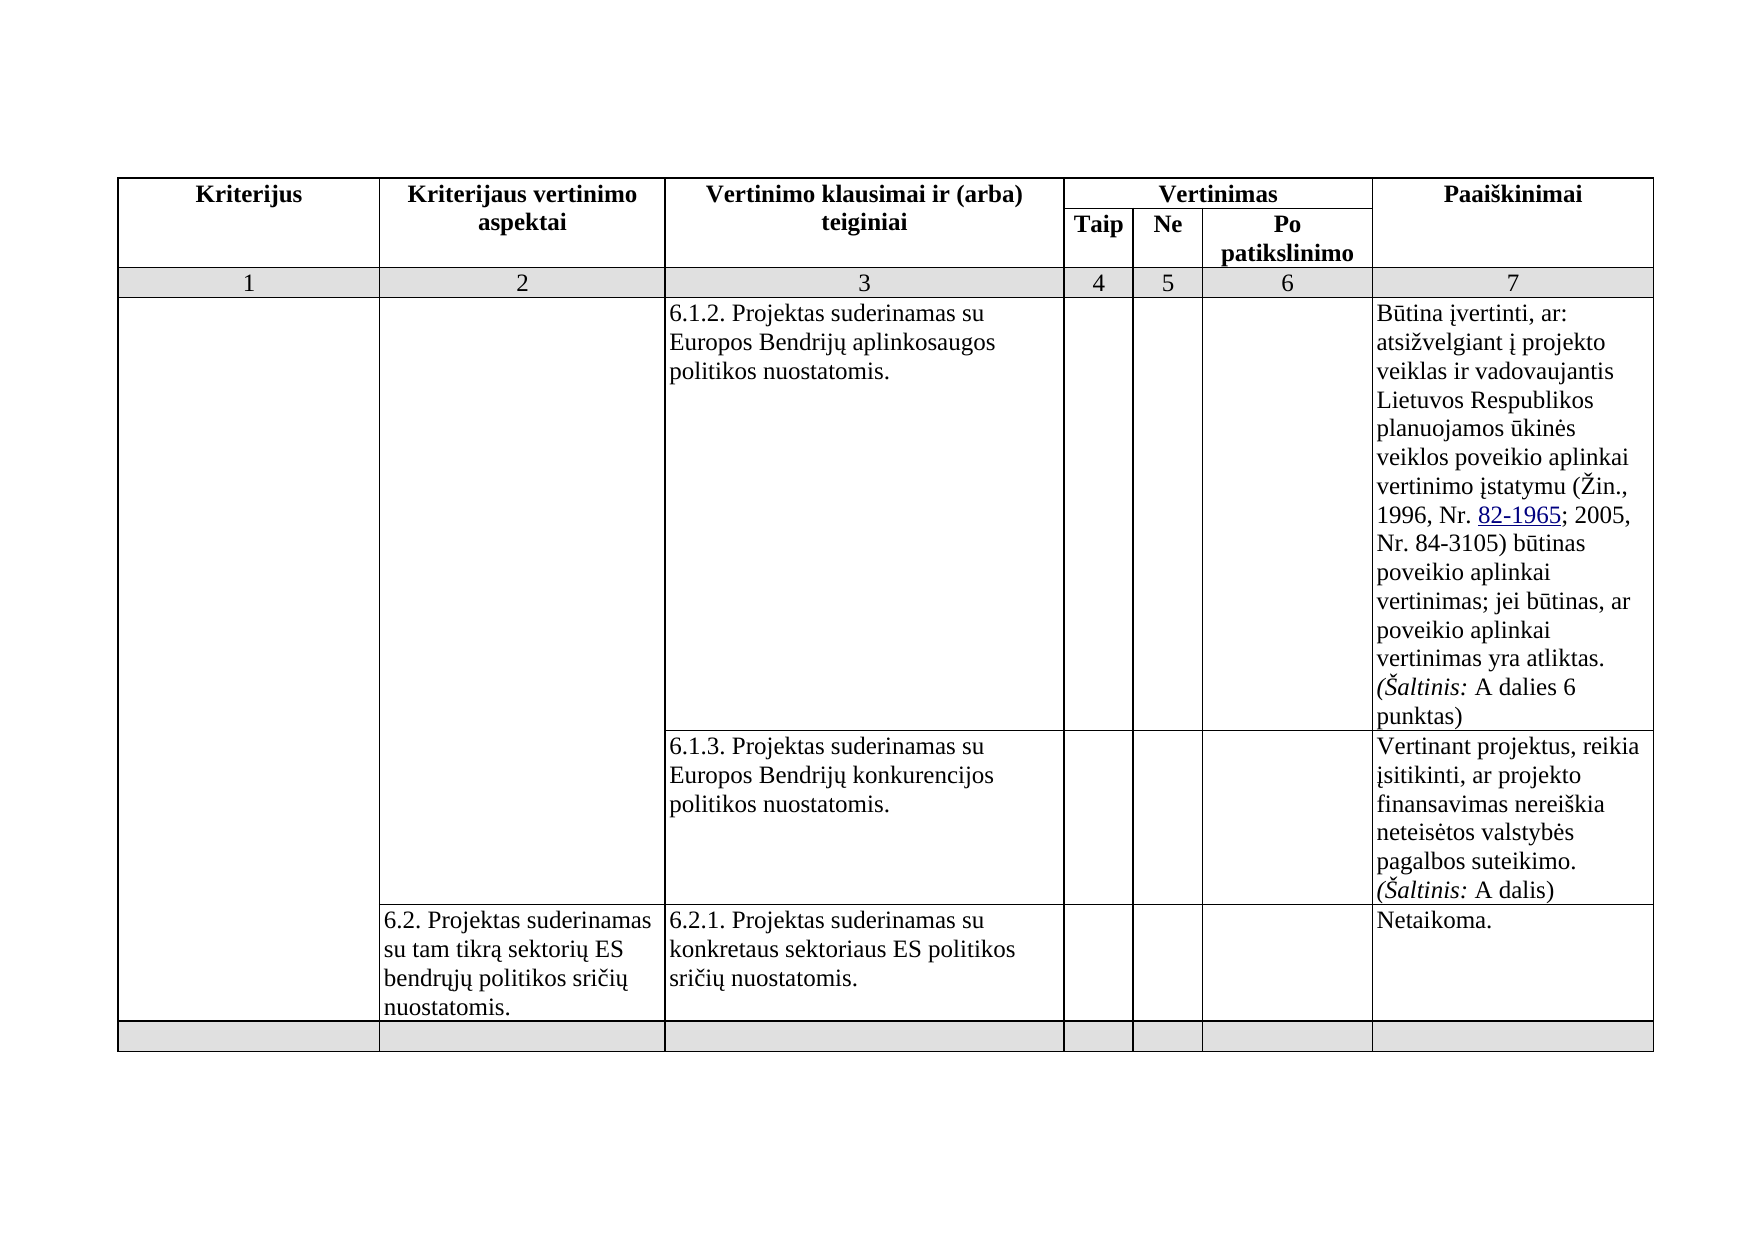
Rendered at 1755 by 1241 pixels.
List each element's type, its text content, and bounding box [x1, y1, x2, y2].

table_cell 6.2. Projektas suderinamas su tam tikrą sektorių ES bendrųjų politikos sričių nuostatomis. [380, 905, 664, 1020]
table_cell [119, 298, 379, 1020]
table_cell 7 [1373, 268, 1653, 297]
table_cell 4 [1065, 268, 1132, 297]
table_cell [1203, 298, 1372, 730]
table_cell 5 [1134, 268, 1202, 297]
table_cell 2 [380, 268, 664, 297]
table_cell 6 [1203, 268, 1372, 297]
table_cell 6.1.3. Projektas suderinamas su Europos Bendrijų konkurencijos politikos nuostatomis. [666, 731, 1063, 904]
table_cell [1134, 731, 1202, 904]
table_header Paaiškinimai [1373, 179, 1653, 267]
table_cell [119, 1022, 379, 1051]
table_cell [1134, 905, 1202, 1020]
table_cell [666, 1022, 1063, 1051]
table_cell [1134, 298, 1202, 730]
table_cell 1 [119, 268, 379, 297]
table_cell [1065, 1022, 1132, 1051]
table_cell Taip [1065, 209, 1132, 267]
table_cell Vertinant projektus, reikia įsitikinti, ar projekto finansavimas nereiškia neteisėtos valstybės pagalbos suteikimo. (Šaltinis: A dalis) [1373, 731, 1653, 904]
table_cell [380, 1022, 664, 1051]
table_header Kriterijus [119, 179, 379, 267]
table_cell [1203, 905, 1372, 1020]
table_cell [1134, 1022, 1202, 1051]
table_cell [1203, 731, 1372, 904]
table_cell [1065, 298, 1132, 730]
table_cell 6.1.2. Projektas suderinamas su Europos Bendrijų aplinkosaugos politikos nuostatomis. [666, 298, 1063, 730]
table_header Vertinimas [1065, 179, 1372, 207]
table_cell [1203, 1022, 1372, 1051]
table_cell Po patikslinimo [1203, 209, 1372, 267]
table_cell [380, 298, 664, 904]
table_cell 3 [666, 268, 1063, 297]
table_cell Netaikoma. [1373, 905, 1653, 1020]
table_cell [1065, 905, 1132, 1020]
table_cell [1373, 1022, 1653, 1051]
table_cell [1065, 731, 1132, 904]
table_cell Būtina įvertinti, ar: atsižvelgiant į projekto veiklas ir vadovaujantis Lietuvos Respublikos planuojamos ūkinės veiklos poveikio aplinkai vertinimo įstatymu (Žin., 1996, Nr. 82-1965; 2005, Nr. 84-3105) būtinas poveikio aplinkai vertinimas; jei būtinas, ar poveikio aplinkai vertinimas yra atliktas. (Šaltinis: A dalies 6 punktas) [1373, 298, 1653, 730]
table_cell Ne [1134, 209, 1202, 267]
table_cell 6.2.1. Projektas suderinamas su konkretaus sektoriaus ES politikos sričių nuostatomis. [666, 905, 1063, 1020]
table_header Kriterijaus vertinimo aspektai [380, 179, 664, 267]
table_header Vertinimo klausimai ir (arba) teiginiai [666, 179, 1063, 267]
